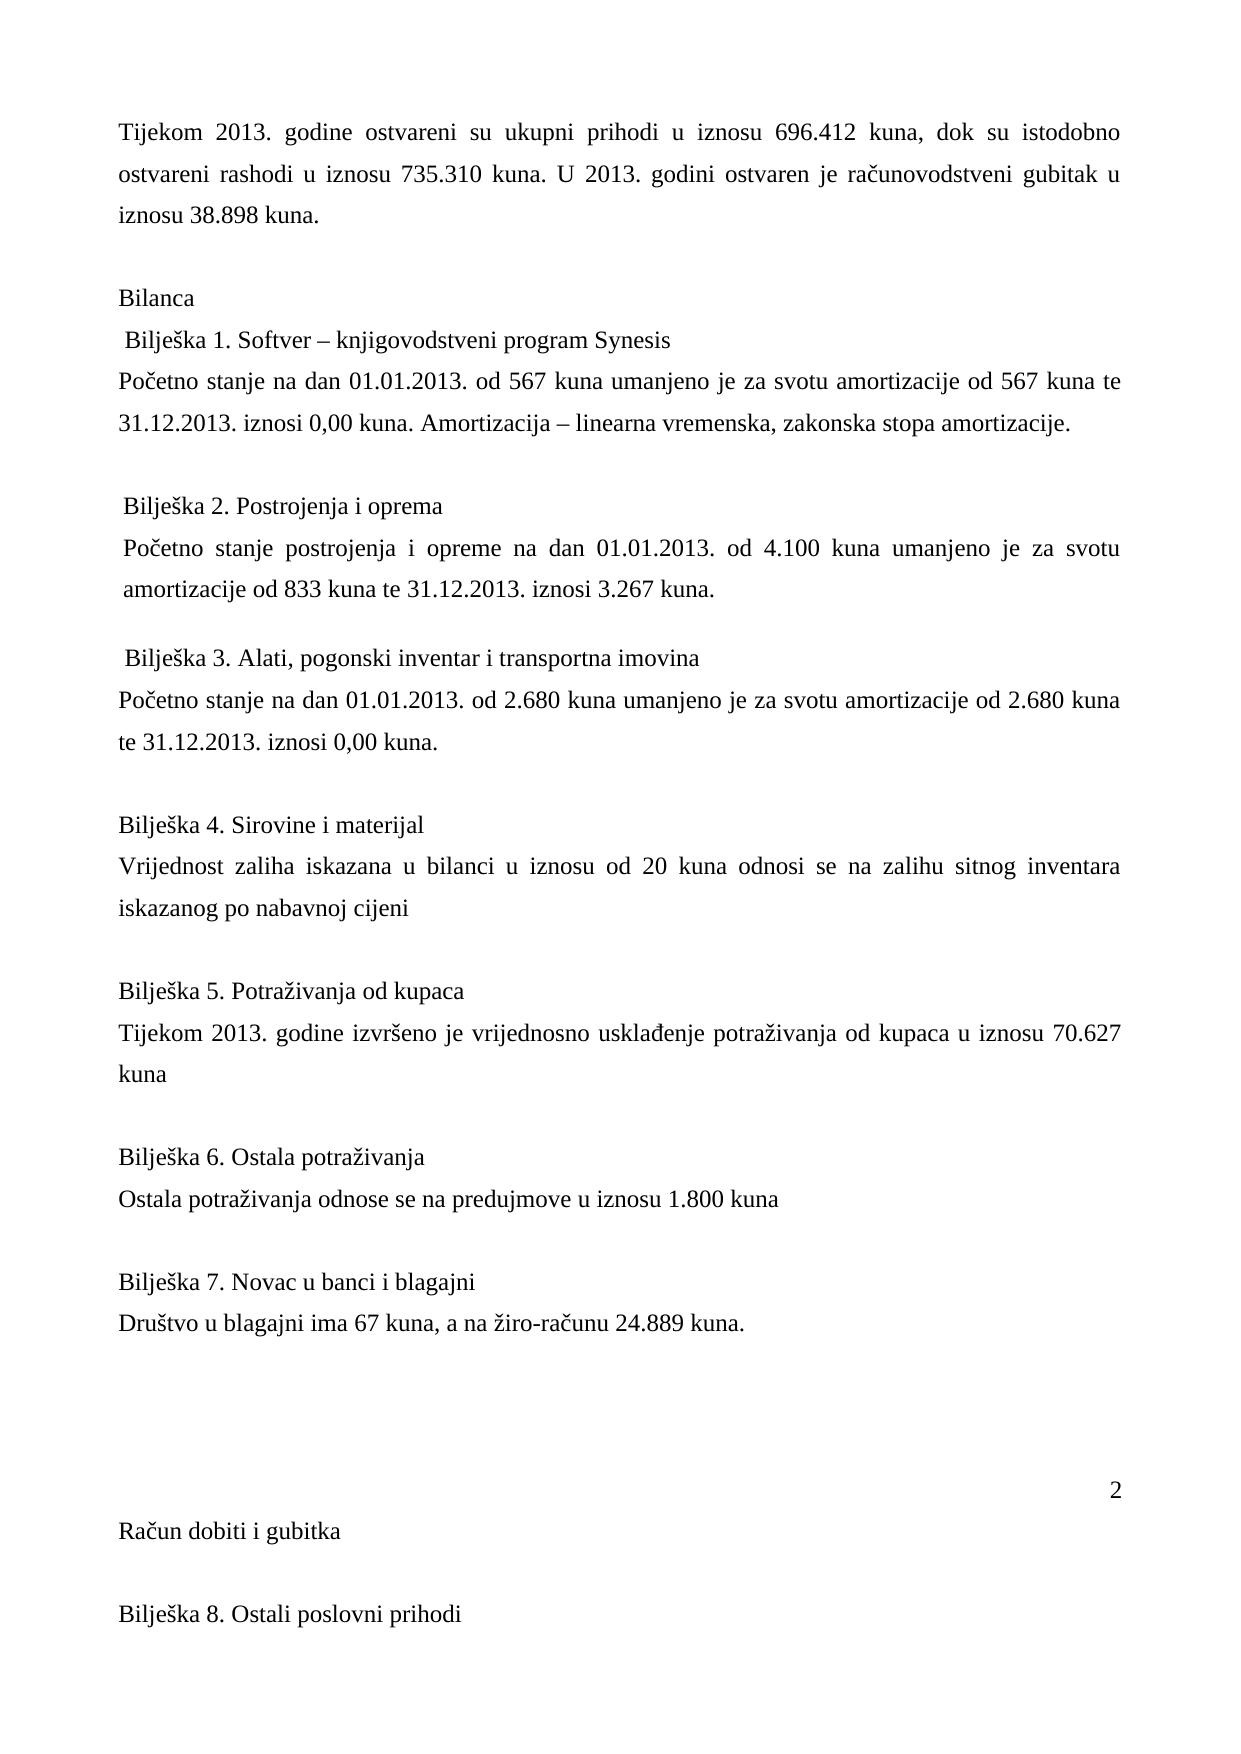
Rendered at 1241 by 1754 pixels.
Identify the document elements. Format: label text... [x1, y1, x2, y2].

text Početno stanje na dan 01.01.2013. od 567 kuna umanjeno je za svotu amortizacije od 567 kuna te 31.12.2013. iznosi 0,00 kuna. Amortizacija – linearna vremenska, zakonska stopa amortizacije. [118, 367, 1122, 437]
text Bilanca [118, 284, 1122, 312]
text Ostala potraživanja odnose se na predujmove u iznosu 1.800 kuna [118, 1185, 1122, 1213]
list Bilješka 2. Postrojenja i oprema [85, 492, 1122, 520]
text Bilješka 6. Ostala potraživanja [118, 1143, 1122, 1171]
text Tijekom 2013. godine ostvareni su ukupni prihodi u iznosu 696.412 kuna, dok su istodobno ostvareni rashodi u iznosu 735.310 kuna. U 2013. godini ostvaren je računovodstveni gubitak u iznosu 38.898 kuna. [118, 118, 1122, 229]
text Vrijednost zaliha iskazana u bilanci u iznosu od 20 kuna odnosi se na zalihu sitnog inventara iskazanog po nabavnoj cijeni [118, 852, 1122, 922]
text Bilješka 5. Potraživanja od kupaca [118, 977, 1122, 1005]
text Bilješka 7. Novac u banci i blagajni [118, 1268, 1122, 1296]
text Društvo u blagajni ima 67 kuna, a na žiro-računu 24.889 kuna. [118, 1309, 1122, 1337]
text Bilješka 8. Ostali poslovni prihodi [118, 1601, 1122, 1628]
text Bilješka 3. Alati, pogonski inventar i transportna imovina [118, 644, 1122, 672]
text 1 [118, 1476, 1122, 1503]
list Početno stanje postrojenja i opreme na dan 01.01.2013. od 4.100 kuna umanjeno je za svotu amortizacije od 833 kuna te 31.12.2013. iznosi 3.267 kuna. [85, 534, 1122, 603]
text Tijekom 2013. godine izvršeno je vrijednosno usklađenje potraživanja od kupaca u iznosu 70.627 kuna [118, 1019, 1122, 1088]
text Račun dobiti i gubitka [118, 1517, 1122, 1545]
text Bilješka 1. Softver – knjigovodstveni program Synesis [118, 326, 1122, 354]
text Bilješka 4. Sirovine i materijal [118, 811, 1122, 838]
text Početno stanje na dan 01.01.2013. od 2.680 kuna umanjeno je za svotu amortizacije od 2.680 kuna te 31.12.2013. iznosi 0,00 kuna. [118, 686, 1122, 755]
